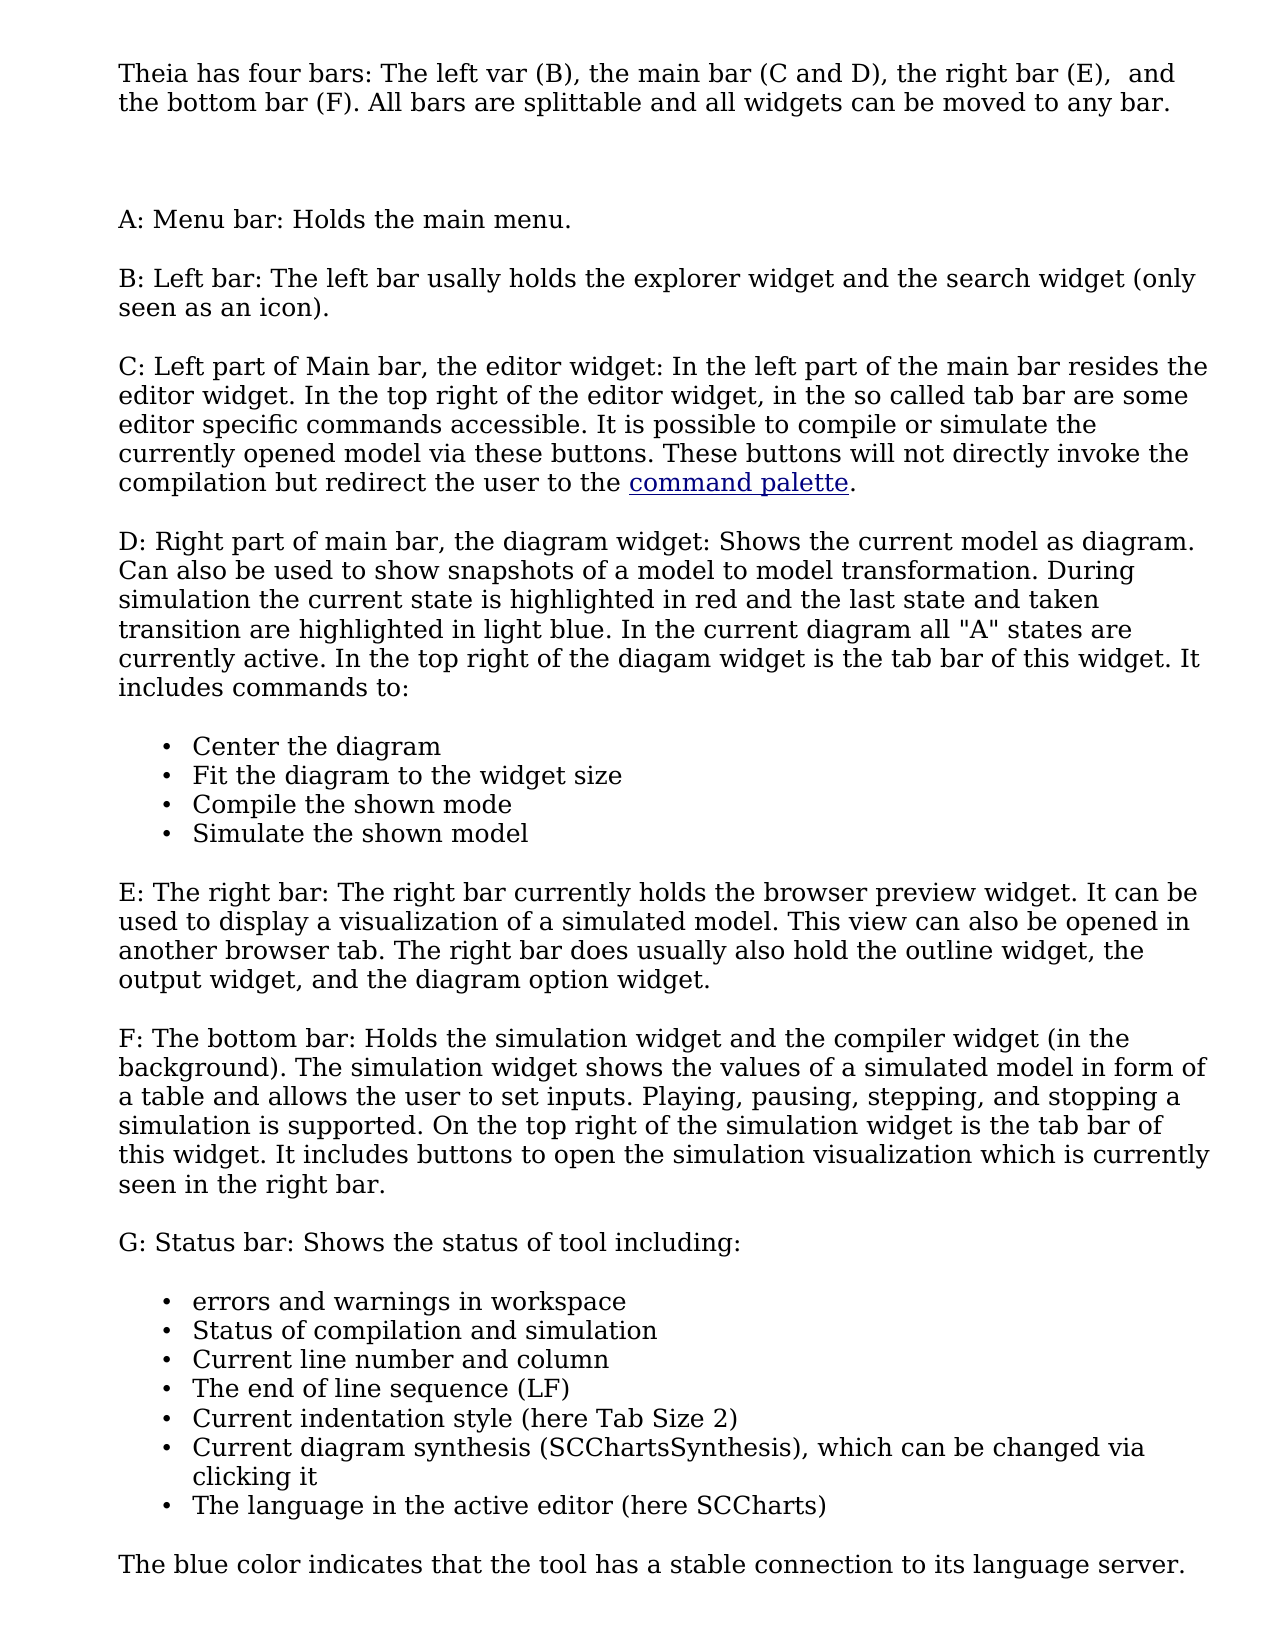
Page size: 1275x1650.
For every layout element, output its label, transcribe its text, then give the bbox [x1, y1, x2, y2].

list Current diagram synthesis (SCChartsSynthesis), which can be changed via clicking it [162, 1433, 1216, 1491]
text Theia has four bars: The left var (B), the main bar (C and D), the right bar (E), and the bottom bar (F). All bars are splittable and all widgets can be moved to any bar. [118, 59, 1216, 117]
text G: Status bar: Shows the status of tool including: [118, 1228, 1216, 1258]
list The language in the active editor (here SCCharts) [162, 1491, 1216, 1521]
text A: Menu bar: Holds the main menu. [118, 206, 1216, 235]
text The blue color indicates that the tool has a stable connection to its language server. [118, 1550, 1216, 1579]
list Status of compilation and simulation [162, 1316, 1216, 1346]
text E: The right bar: The right bar currently holds the browser preview widget. It can be used to display a visualization of a simulated model. This view can also be opened in another browser tab. The right bar does usually also hold the outline widget, the output widget, and the diagram option widget. [118, 878, 1216, 994]
list The end of line sequence (LF) [162, 1375, 1216, 1404]
list Current indentation style (here Tab Size 2) [162, 1404, 1216, 1433]
text F: The bottom bar: Holds the simulation widget and the compiler widget (in the background). The simulation widget shows the values of a simulated model in form of a table and allows the user to set inputs. Playing, pausing, stepping, and stopping a simulation is supported. On the top right of the simulation widget is the tab bar of this widget. It includes buttons to open the simulation visualization which is currently seen in the right bar. [118, 1024, 1216, 1199]
list Fit the diagram to the widget size [162, 761, 1216, 790]
list Compile the shown mode [162, 790, 1216, 819]
list Center the diagram [162, 732, 1216, 761]
text B: Left bar: The left bar usally holds the explorer widget and the search widget (only seen as an icon). [118, 264, 1216, 322]
text C: Left part of Main bar, the editor widget: In the left part of the main bar resides the editor widget. In the top right of the editor widget, in the so called tab bar are some editor specific commands accessible. It is possible to compile or simulate the currently opened model via these buttons. These buttons will not directly invoke the compilation but redirect the user to the command palette. [118, 352, 1216, 498]
list Simulate the shown model [162, 819, 1216, 848]
list Current line number and column [162, 1346, 1216, 1375]
text D: Right part of main bar, the diagram widget: Shows the current model as diagram. Can also be used to show snapshots of a model to model transformation. During simulation the current state is highlighted in red and the last state and taken transition are highlighted in light blue. In the current diagram all "A" states are currently active. In the top right of the diagam widget is the tab bar of this widget. It includes commands to: [118, 527, 1216, 702]
list errors and warnings in workspace [162, 1287, 1216, 1316]
